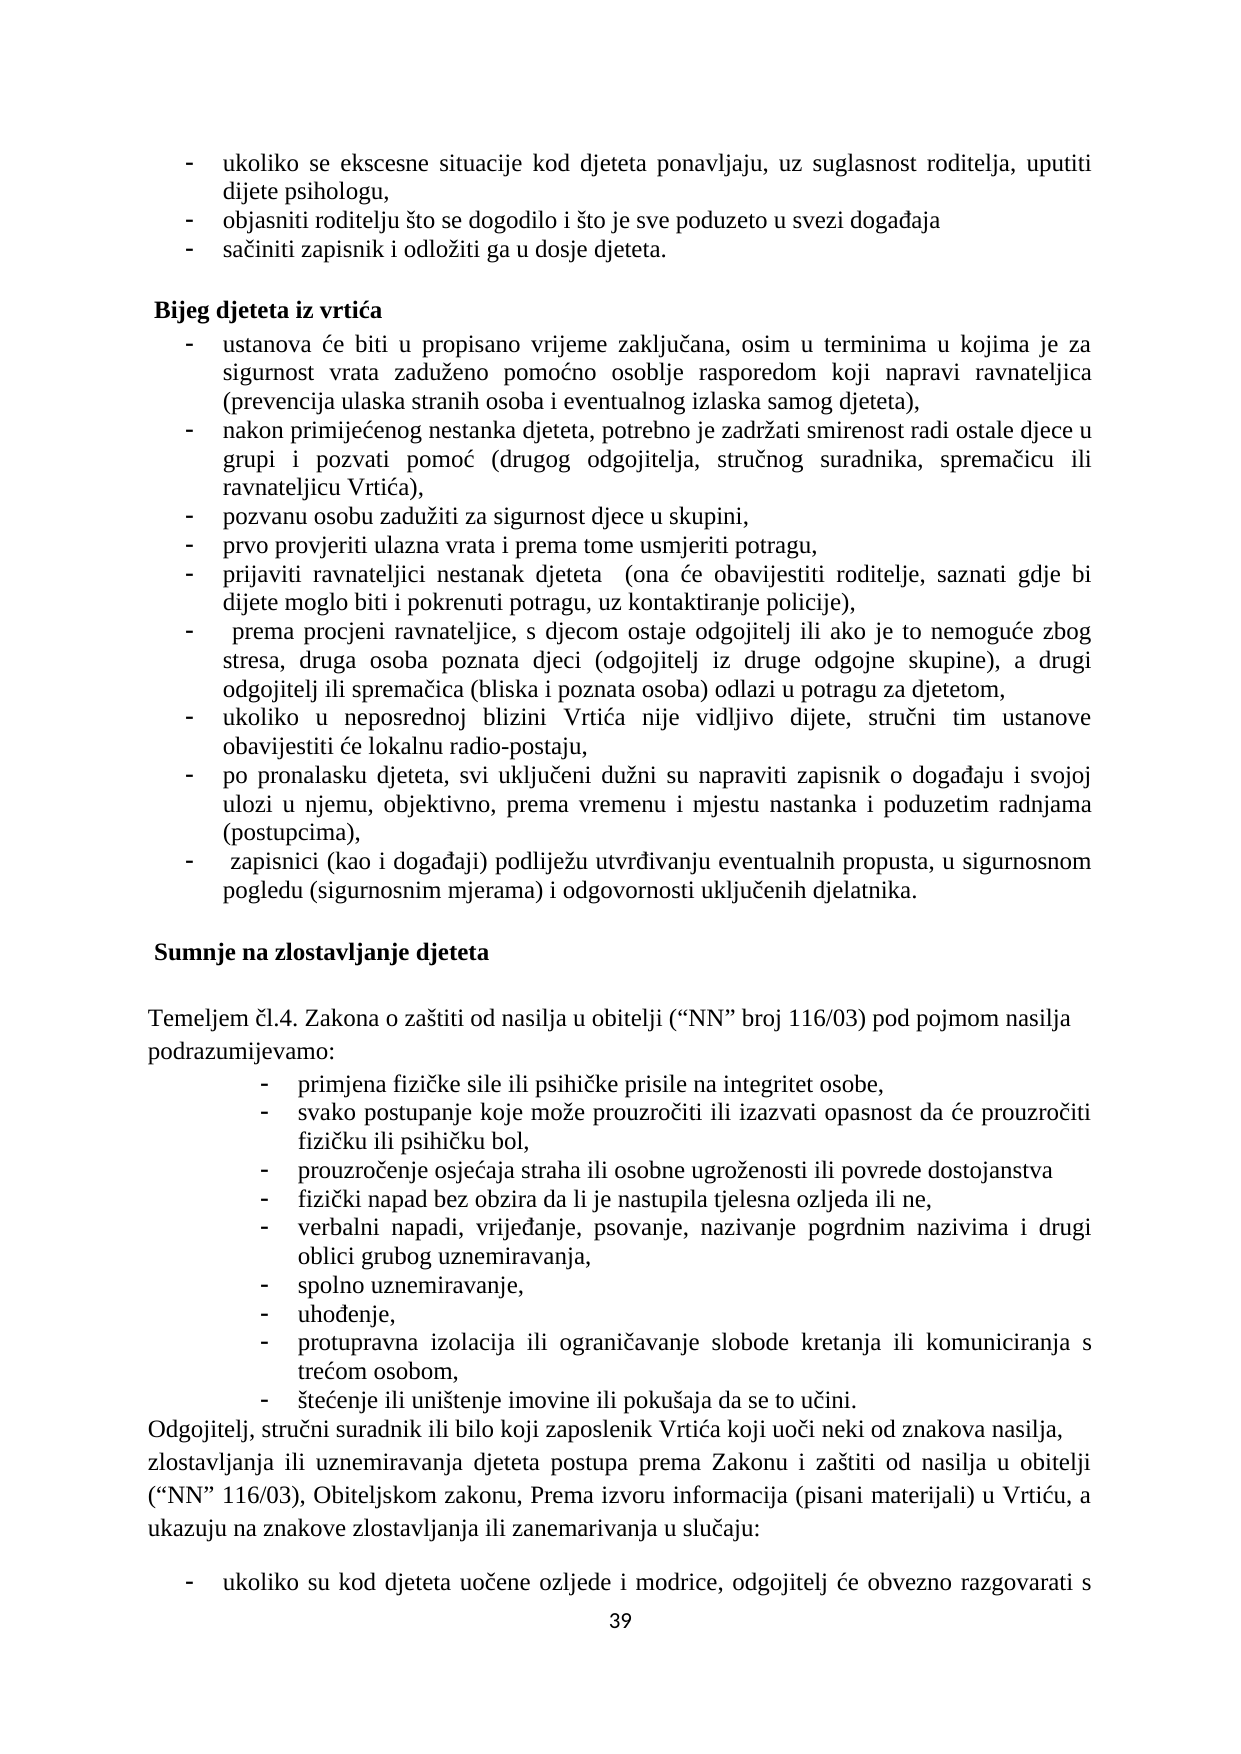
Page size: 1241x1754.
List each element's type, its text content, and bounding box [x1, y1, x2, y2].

text Bijeg djeteta iz vrtića [148, 296, 1093, 324]
list štećenje ili uništenje imovine ili pokušaja da se to učini. [260, 1385, 1093, 1414]
list ukoliko u neposrednoj blizini Vrtića nije vidljivo dijete, stručni tim ustanove obavijestiti će lokalnu radio-postaju, [185, 702, 1093, 760]
list protupravna izolacija ili ograničavanje slobode kretanja ili komuniciranja s trećom osobom, [260, 1327, 1093, 1385]
list uhođenje, [260, 1299, 1093, 1327]
text Odgojitelj, stručni suradnik ili bilo koji zaposlenik Vrtića koji uoči neki od znakova nasilja, [148, 1414, 1093, 1442]
list verbalni napadi, vrijeđanje, psovanje, nazivanje pogrdnim nazivima i drugi oblici grubog uznemiravanja, [260, 1212, 1093, 1270]
list prijaviti ravnateljici nestanak djeteta (ona će obavijestiti roditelje, saznati gdje bi dijete moglo biti i pokrenuti potragu, uz kontaktiranje policije), [185, 559, 1093, 616]
text Sumnje na zlostavljanje djeteta [148, 937, 1093, 965]
list svako postupanje koje može prouzročiti ili izazvati opasnost da će prouzročiti fizičku ili psihičku bol, [260, 1097, 1093, 1155]
list ukoliko su kod djeteta uočene ozljede i modrice, odgojitelj će obvezno razgovarati s [185, 1567, 1093, 1595]
list fizički napad bez obzira da li je nastupila tjelesna ozljeda ili ne, [260, 1184, 1093, 1212]
text Temeljem čl.4. Zakona o zaštiti od nasilja u obitelji (“NN” broj 116/03) pod pojmom nasilja [148, 1003, 1093, 1031]
list prouzročenje osjećaja straha ili osobne ugroženosti ili povrede dostojanstva [260, 1155, 1093, 1184]
list primjena fizičke sile ili psihičke prisile na integritet osobe, [260, 1069, 1093, 1097]
list pozvanu osobu zadužiti za sigurnost djece u skupini, [185, 501, 1093, 530]
list po pronalasku djeteta, svi uključeni dužni su napraviti zapisnik o događaju i svojoj ulozi u njemu, objektivno, prema vremenu i mjestu nastanka i poduzetim radnjama (postupcima), [185, 760, 1093, 846]
list prema procjeni ravnateljice, s djecom ostaje odgojitelj ili ako je to nemoguće zbog stresa, druga osoba poznata djeci (odgojitelj iz druge odgojne skupine), a drugi odgojitelj ili spremačica (bliska i poznata osoba) odlazi u potragu za djetetom, [185, 616, 1093, 702]
list sačiniti zapisnik i odložiti ga u dosje djeteta. [185, 234, 1093, 263]
list objasniti roditelju što se dogodilo i što je sve poduzeto u svezi događaja [185, 205, 1093, 234]
list prvo provjeriti ulazna vrata i prema tome usmjeriti potragu, [185, 530, 1093, 559]
list zapisnici (kao i događaji) podliježu utvrđivanju eventualnih propusta, u sigurnosnom pogledu (sigurnosnim mjerama) i odgovornosti uključenih djelatnika. [185, 846, 1093, 904]
list spolno uznemiravanje, [260, 1270, 1093, 1299]
list ustanova će biti u propisano vrijeme zaključana, osim u terminima u kojima je za sigurnost vrata zaduženo pomoćno osoblje rasporedom koji napravi ravnateljica (prevencija ulaska stranih osoba i eventualnog izlaska samog djeteta), [185, 329, 1093, 415]
text zlostavljanja ili uznemiravanja djeteta postupa prema Zakonu i zaštiti od nasilja u obitelji (“NN” 116/03), Obiteljskom zakonu, Prema izvoru informacija (pisani materijali) u Vrtiću, a ukazuju na znakove zlostavljanja ili zanemarivanja u slučaju: [148, 1447, 1093, 1542]
list ukoliko se ekscesne situacije kod djeteta ponavljaju, uz suglasnost roditelja, uputiti dijete psihologu, [185, 148, 1093, 205]
list nakon primijećenog nestanka djeteta, potrebno je zadržati smirenost radi ostale djece u grupi i pozvati pomoć (drugog odgojitelja, stručnog suradnika, spremačicu ili ravnateljicu Vrtića), [185, 415, 1093, 501]
text podrazumijevamo: [148, 1036, 1093, 1064]
